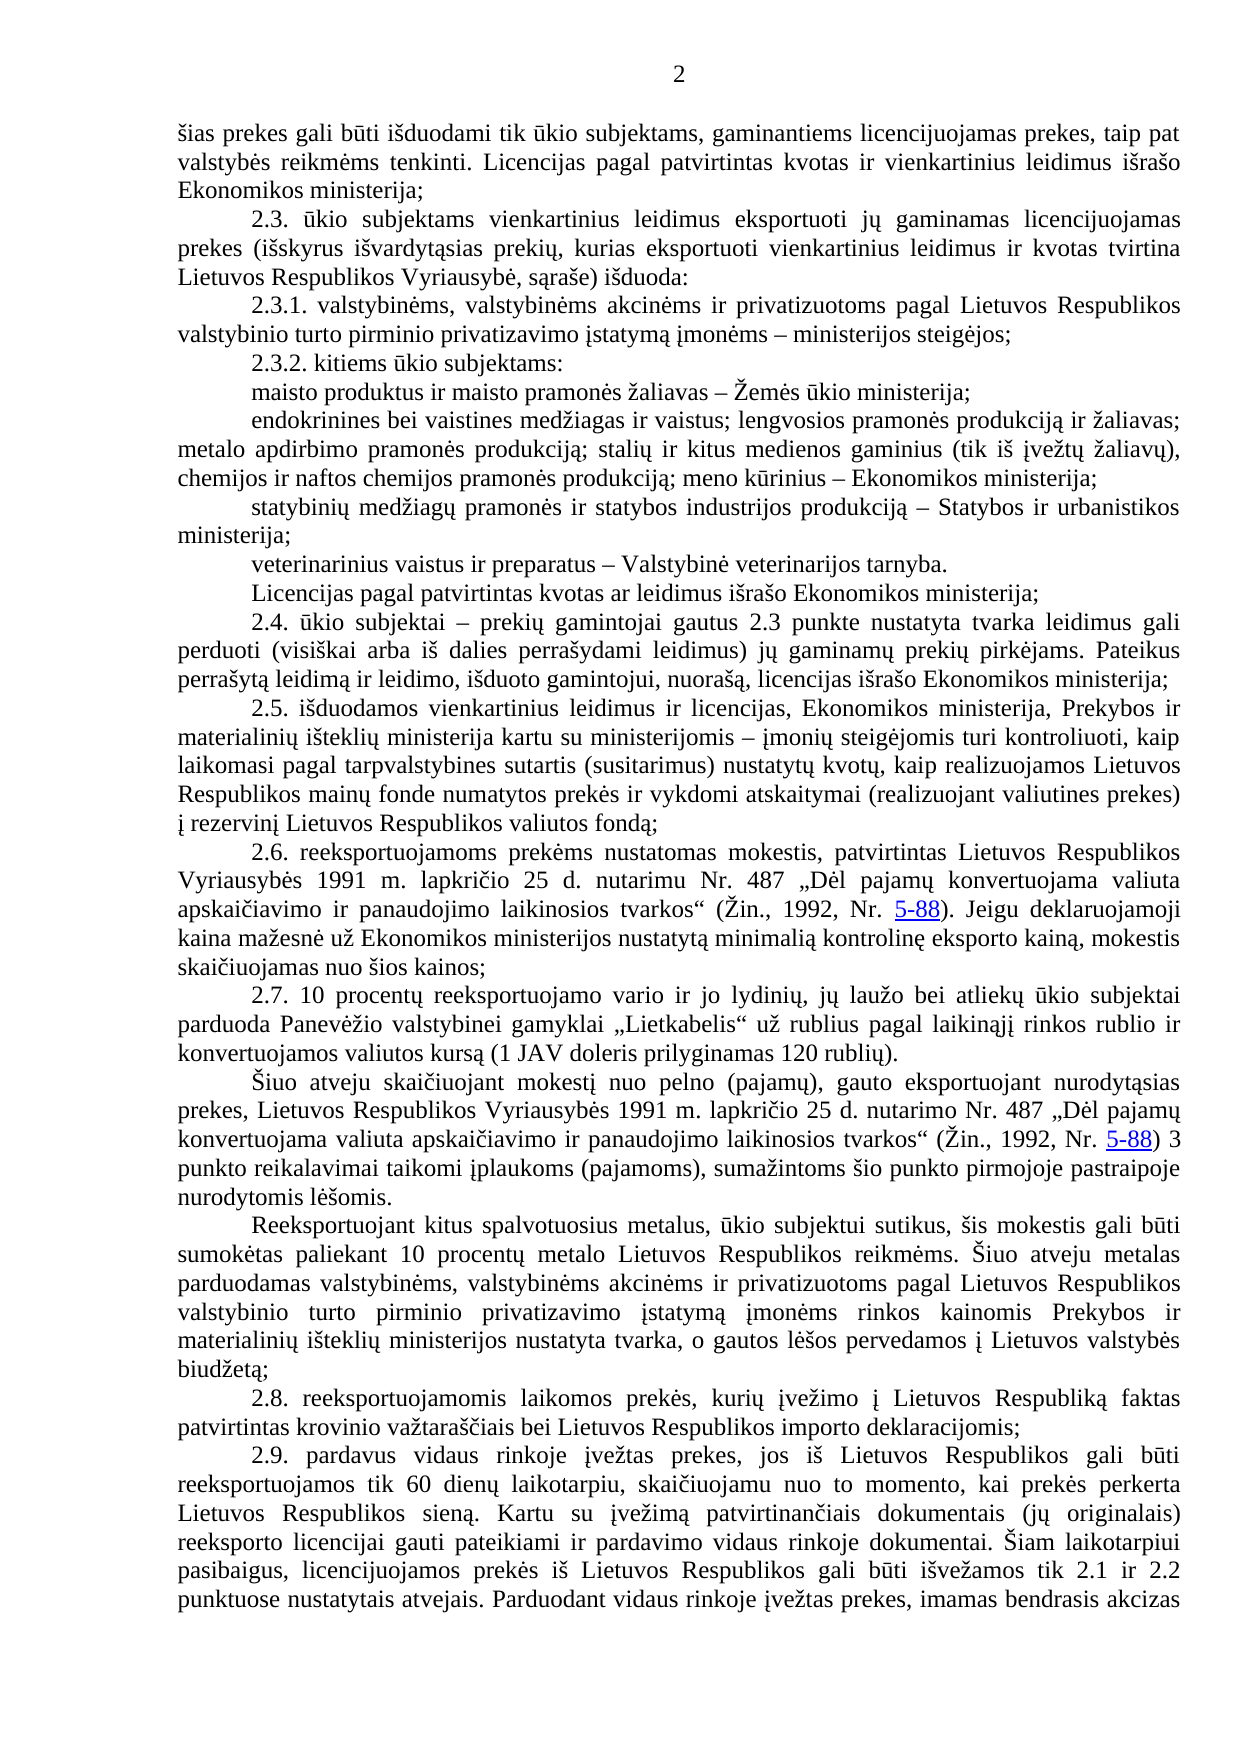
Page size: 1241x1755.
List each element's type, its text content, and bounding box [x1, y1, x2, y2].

text 2.6. reeksportuojamoms prekėms nustatomas mokestis, patvirtintas Lietuvos Respublikos Vyriausybės 1991 m. lapkričio 25 d. nutarimu Nr. 487 „Dėl pajamų konvertuojama valiuta apskaičiavimo ir panaudojimo laikinosios tvarkos“ (Žin., 1992, Nr. 5-88). Jeigu deklaruojamoji kaina mažesnė už Ekonomikos ministerijos nustatytą minimalią kontrolinę eksporto kainą, mokestis skaičiuojamas nuo šios kainos; [177, 837, 1181, 981]
text 2.3. ūkio subjektams vienkartinius leidimus eksportuoti jų gaminamas licencijuojamas prekes (išskyrus išvardytąsias prekių, kurias eksportuoti vienkartinius leidimus ir kvotas tvirtina Lietuvos Respublikos Vyriausybė, sąraše) išduoda: [177, 204, 1181, 291]
text Licencijas pagal patvirtintas kvotas ar leidimus išrašo Ekonomikos ministerija; [177, 578, 1181, 607]
text Reeksportuojant kitus spalvotuosius metalus, ūkio subjektui sutikus, šis mokestis gali būti sumokėtas paliekant 10 procentų metalo Lietuvos Respublikos reikmėms. Šiuo atveju metalas parduodamas valstybinėms, valstybinėms akcinėms ir privatizuotoms pagal Lietuvos Respublikos valstybinio turto pirminio privatizavimo įstatymą įmonėms rinkos kainomis Prekybos ir materialinių išteklių ministerijos nustatyta tvarka, o gautos lėšos pervedamos į Lietuvos valstybės biudžetą; [177, 1211, 1181, 1383]
text 2.7. 10 procentų reeksportuojamo vario ir jo lydinių, jų laužo bei atliekų ūkio subjektai parduoda Panevėžio valstybinei gamyklai „Lietkabelis“ už rublius pagal laikinąjį rinkos rublio ir konvertuojamos valiutos kursą (1 JAV doleris prilyginamas 120 rublių). [177, 981, 1181, 1067]
text 2.5. išduodamos vienkartinius leidimus ir licencijas, Ekonomikos ministerija, Prekybos ir materialinių išteklių ministerija kartu su ministerijomis – įmonių steigėjomis turi kontroliuoti, kaip laikomasi pagal tarpvalstybines sutartis (susitarimus) nustatytų kvotų, kaip realizuojamos Lietuvos Respublikos mainų fonde numatytos prekės ir vykdomi atskaitymai (realizuojant valiutines prekes) į rezervinį Lietuvos Respublikos valiutos fondą; [177, 693, 1181, 837]
text 2.8. reeksportuojamomis laikomos prekės, kurių įvežimo į Lietuvos Respubliką faktas patvirtintas krovinio važtaraščiais bei Lietuvos Respublikos importo deklaracijomis; [177, 1383, 1181, 1441]
text 2.4. ūkio subjektai – prekių gamintojai gautus 2.3 punkte nustatyta tvarka leidimus gali perduoti (visiškai arba iš dalies perrašydami leidimus) jų gaminamų prekių pirkėjams. Pateikus perrašytą leidimą ir leidimo, išduoto gamintojui, nuorašą, licencijas išrašo Ekonomikos ministerija; [177, 607, 1181, 693]
text statybinių medžiagų pramonės ir statybos industrijos produkciją – Statybos ir urbanistikos ministerija; [177, 492, 1181, 549]
text 2.9. pardavus vidaus rinkoje įvežtas prekes, jos iš Lietuvos Respublikos gali būti reeksportuojamos tik 60 dienų laikotarpiu, skaičiuojamu nuo to momento, kai prekės perkerta Lietuvos Respublikos sieną. Kartu su įvežimą patvirtinančiais dokumentais (jų originalais) reeksporto licencijai gauti pateikiami ir pardavimo vidaus rinkoje dokumentai. Šiam laikotarpiui pasibaigus, licencijuojamos prekės iš Lietuvos Respublikos gali būti išvežamos tik 2.1 ir 2.2 punktuose nustatytais atvejais. Parduodant vidaus rinkoje įvežtas prekes, imamas bendrasis akcizas [177, 1441, 1181, 1613]
text veterinarinius vaistus ir preparatus – Valstybinė veterinarijos tarnyba. [177, 549, 1181, 578]
text 2.3.2. kitiems ūkio subjektams: [177, 348, 1181, 377]
text šias prekes gali būti išduodami tik ūkio subjektams, gaminantiems licencijuojamas prekes, taip pat valstybės reikmėms tenkinti. Licencijas pagal patvirtintas kvotas ir vienkartinius leidimus išrašo Ekonomikos ministerija; [177, 118, 1181, 204]
text endokrinines bei vaistines medžiagas ir vaistus; lengvosios pramonės produkciją ir žaliavas; metalo apdirbimo pramonės produkciją; stalių ir kitus medienos gaminius (tik iš įvežtų žaliavų), chemijos ir naftos chemijos pramonės produkciją; meno kūrinius – Ekonomikos ministerija; [177, 406, 1181, 492]
text maisto produktus ir maisto pramonės žaliavas – Žemės ūkio ministerija; [177, 377, 1181, 406]
text Šiuo atveju skaičiuojant mokestį nuo pelno (pajamų), gauto eksportuojant nurodytąsias prekes, Lietuvos Respublikos Vyriausybės 1991 m. lapkričio 25 d. nutarimo Nr. 487 „Dėl pajamų konvertuojama valiuta apskaičiavimo ir panaudojimo laikinosios tvarkos“ (Žin., 1992, Nr. 5-88) 3 punkto reikalavimai taikomi įplaukoms (pajamoms), sumažintoms šio punkto pirmojoje pastraipoje nurodytomis lėšomis. [177, 1067, 1181, 1211]
text 2.3.1. valstybinėms, valstybinėms akcinėms ir privatizuotoms pagal Lietuvos Respublikos valstybinio turto pirminio privatizavimo įstatymą įmonėms – ministerijos steigėjos; [177, 291, 1181, 348]
